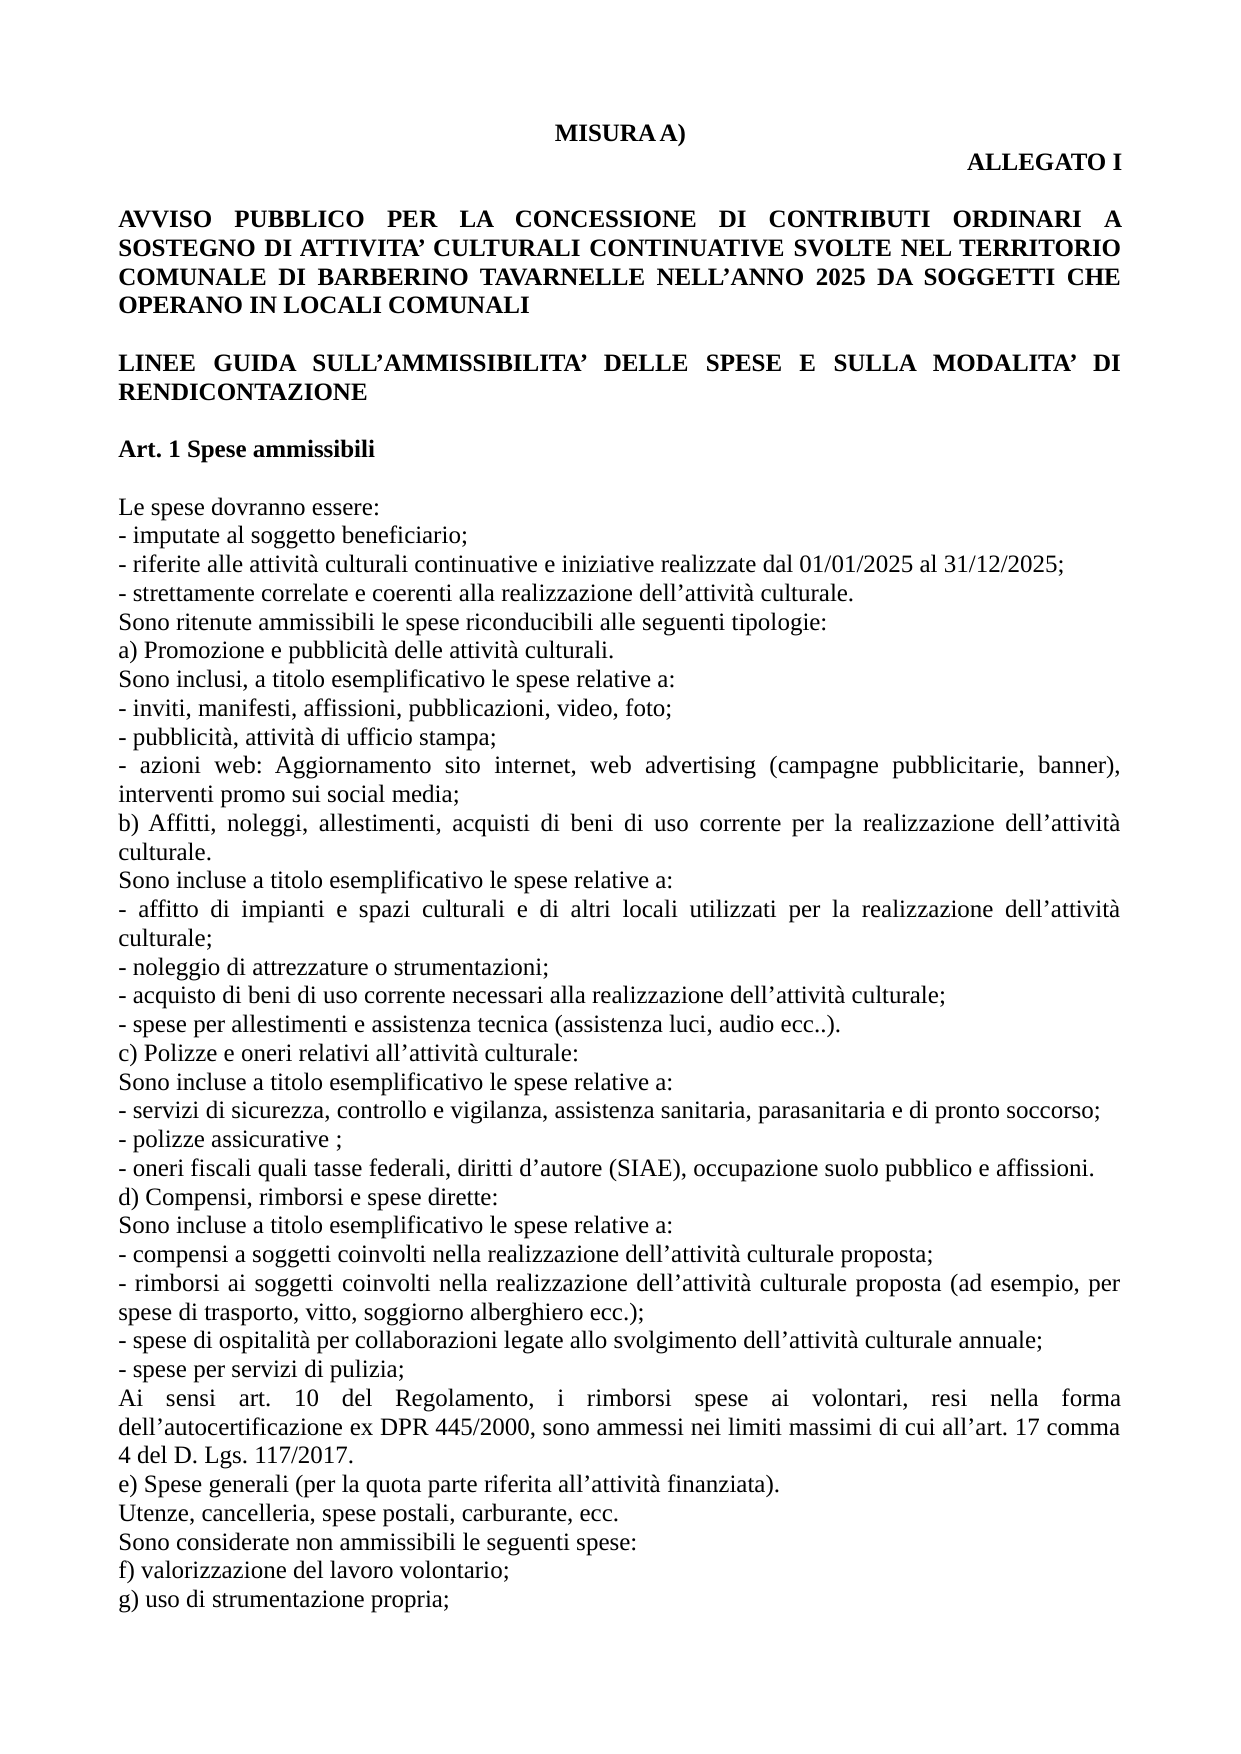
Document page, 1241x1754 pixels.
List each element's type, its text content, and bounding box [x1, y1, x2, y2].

text - riferite alle attività culturali continuative e iniziative realizzate dal 01/01/2025 al 31/12/2025; [118, 549, 1122, 578]
text - acquisto di beni di uso corrente necessari alla realizzazione dell’attività culturale; [118, 981, 1122, 1009]
text AVVISO PUBBLICO PER LA CONCESSIONE DI CONTRIBUTI ORDINARI A SOSTEGNO DI ATTIVITA’ CULTURALI CONTINUATIVE SVOLTE NEL TERRITORIO COMUNALE DI BARBERINO TAVARNELLE NELL’ANNO 2025 DA SOGGETTI CHE OPERANO IN LOCALI COMUNALI [118, 204, 1122, 319]
text Sono incluse a titolo esemplificativo le spese relative a: [118, 1067, 1122, 1096]
text - compensi a soggetti coinvolti nella realizzazione dell’attività culturale proposta; [118, 1239, 1122, 1268]
text c) Polizze e oneri relativi all’attività culturale: [118, 1038, 1122, 1067]
text e) Spese generali (per la quota parte riferita all’attività finanziata). [118, 1469, 1122, 1498]
text - rimborsi ai soggetti coinvolti nella realizzazione dell’attività culturale proposta (ad esempio, per spese di trasporto, vitto, soggiorno alberghiero ecc.); [118, 1268, 1122, 1326]
text g) uso di strumentazione propria; [118, 1584, 1122, 1613]
text - oneri fiscali quali tasse federali, diritti d’autore (SIAE), occupazione suolo pubblico e affissioni. [118, 1153, 1122, 1182]
text MISURA A) [118, 118, 1122, 147]
text Le spese dovranno essere: [118, 492, 1122, 521]
text Sono incluse a titolo esemplificativo le spese relative a: [118, 866, 1122, 894]
text Utenze, cancelleria, spese postali, carburante, ecc. [118, 1498, 1122, 1527]
text - spese per servizi di pulizia; [118, 1354, 1122, 1383]
text - spese di ospitalità per collaborazioni legate allo svolgimento dell’attività culturale annuale; [118, 1326, 1122, 1354]
text - noleggio di attrezzature o strumentazioni; [118, 952, 1122, 981]
text Sono inclusi, a titolo esemplificativo le spese relative a: [118, 664, 1122, 693]
text - pubblicità, attività di ufficio stampa; [118, 722, 1122, 751]
text ALLEGATO I [118, 147, 1122, 176]
text Sono considerate non ammissibili le seguenti spese: [118, 1527, 1122, 1556]
text Ai sensi art. 10 del Regolamento, i rimborsi spese ai volontari, resi nella forma dell’autocertificazione ex DPR 445/2000, sono ammessi nei limiti massimi di cui all’art. 17 comma 4 del D. Lgs. 117/2017. [118, 1383, 1122, 1469]
text - azioni web: Aggiornamento sito internet, web advertising (campagne pubblicitarie, banner), interventi promo sui social media; [118, 751, 1122, 808]
text - servizi di sicurezza, controllo e vigilanza, assistenza sanitaria, parasanitaria e di pronto soccorso; [118, 1096, 1122, 1124]
text Art. 1 Spese ammissibili [118, 434, 1122, 463]
text - strettamente correlate e coerenti alla realizzazione dell’attività culturale. [118, 578, 1122, 607]
text - imputate al soggetto beneficiario; [118, 521, 1122, 549]
text a) Promozione e pubblicità delle attività culturali. [118, 636, 1122, 664]
text - spese per allestimenti e assistenza tecnica (assistenza luci, audio ecc..). [118, 1009, 1122, 1038]
text - polizze assicurative ; [118, 1124, 1122, 1153]
text - affitto di impianti e spazi culturali e di altri locali utilizzati per la realizzazione dell’attività culturale; [118, 894, 1122, 952]
text b) Affitti, noleggi, allestimenti, acquisti di beni di uso corrente per la realizzazione dell’attività culturale. [118, 808, 1122, 866]
text - inviti, manifesti, affissioni, pubblicazioni, video, foto; [118, 693, 1122, 722]
text Sono incluse a titolo esemplificativo le spese relative a: [118, 1211, 1122, 1239]
text d) Compensi, rimborsi e spese dirette: [118, 1182, 1122, 1211]
text f) valorizzazione del lavoro volontario; [118, 1556, 1122, 1584]
text LINEE GUIDA SULL’AMMISSIBILITA’ DELLE SPESE E SULLA MODALITA’ DI RENDICONTAZIONE [118, 348, 1122, 406]
text Sono ritenute ammissibili le spese riconducibili alle seguenti tipologie: [118, 607, 1122, 636]
